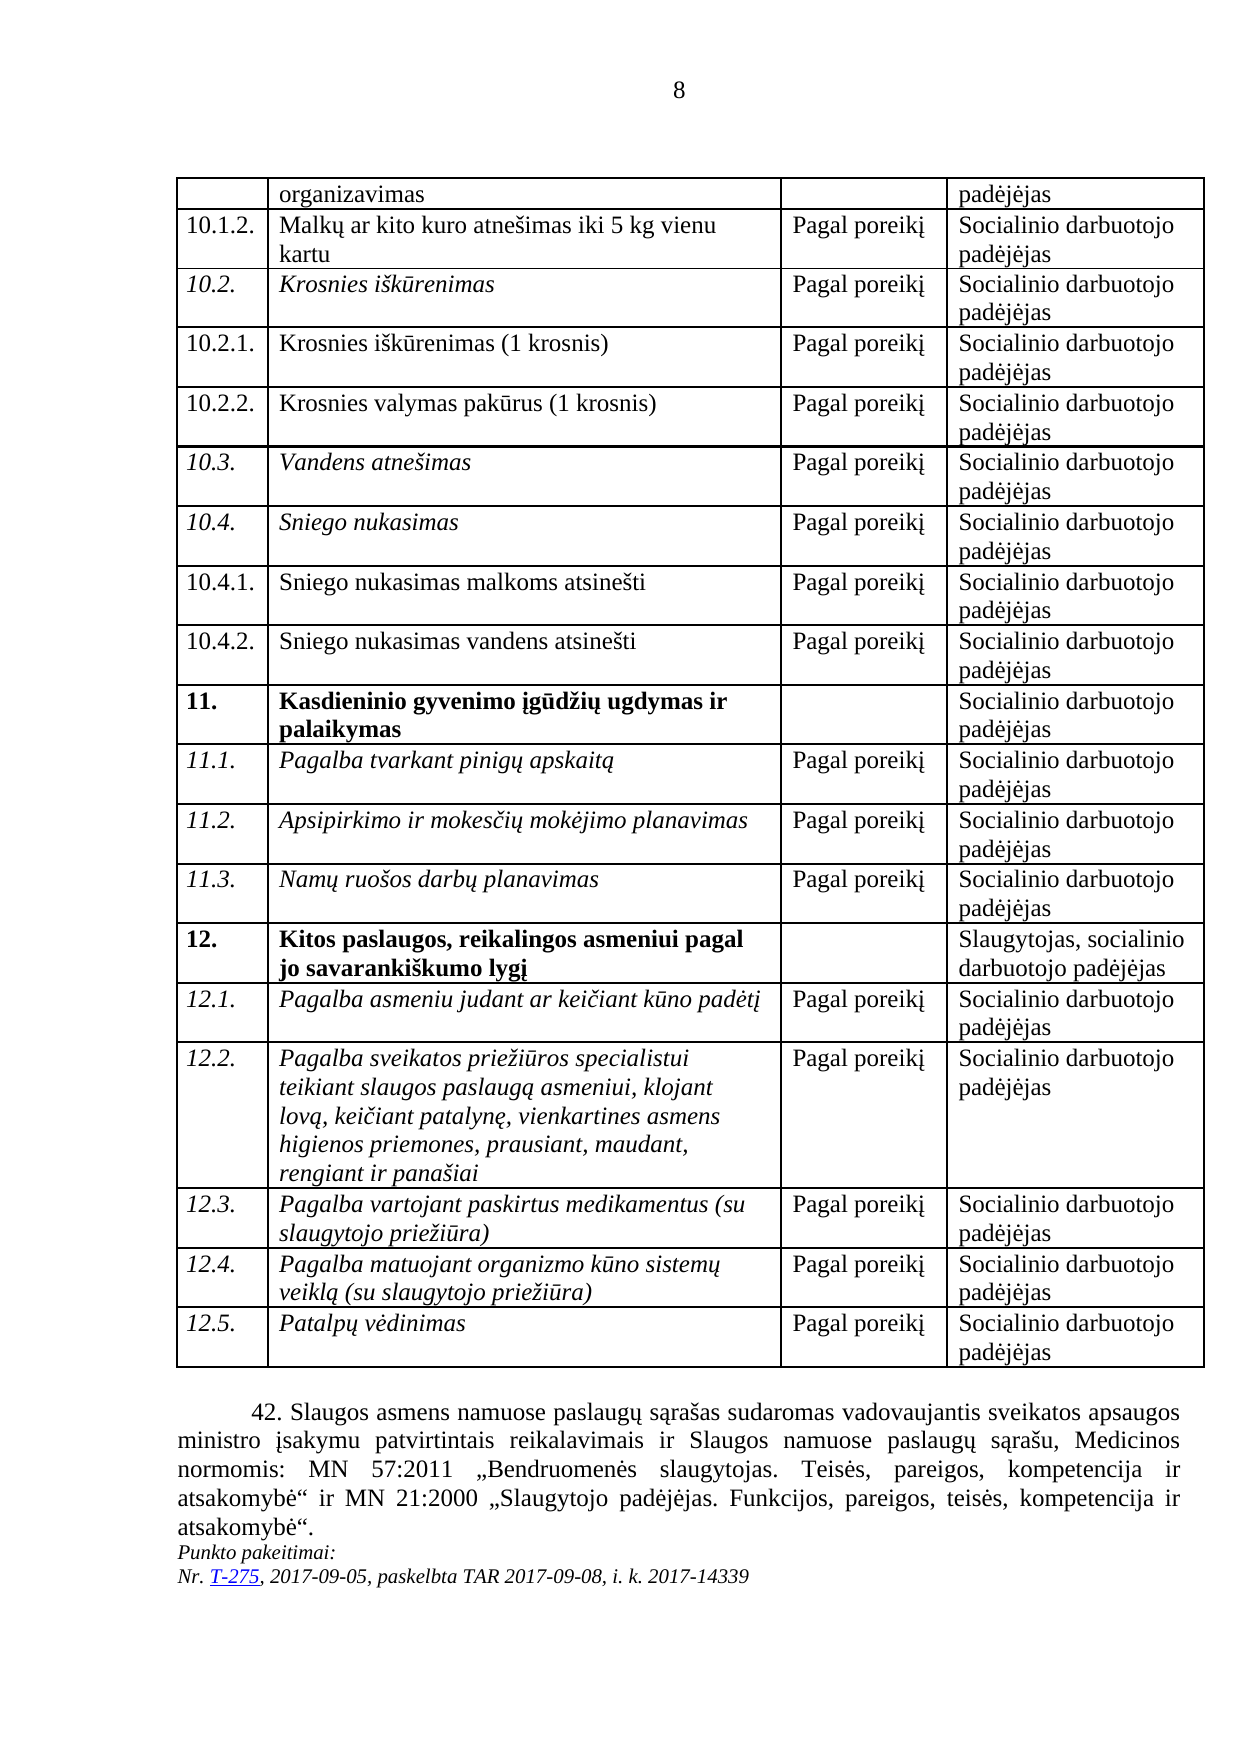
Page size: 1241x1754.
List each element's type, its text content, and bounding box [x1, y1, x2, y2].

table_cell Pagal poreikį [782, 269, 946, 326]
table_cell Pagal poreikį [782, 328, 946, 386]
table_cell Patalpų vėdinimas [269, 1308, 780, 1366]
table_cell Kasdieninio gyvenimo įgūdžių ugdymas ir palaikymas [269, 686, 780, 743]
table_cell padėjėjas [948, 179, 1203, 208]
table_cell 10.3. [178, 448, 267, 505]
table_cell Socialinio darbuotojo padėjėjas [948, 984, 1203, 1041]
table_cell Pagal poreikį [782, 745, 946, 803]
table_cell Pagal poreikį [782, 1043, 946, 1187]
table_cell Pagal poreikį [782, 865, 946, 922]
table_cell 10.2.2. [178, 388, 267, 445]
table_cell Krosnies iškūrenimas (1 krosnis) [269, 328, 780, 386]
table_cell 11.3. [178, 865, 267, 922]
table_cell Pagal poreikį [782, 388, 946, 445]
table_cell [178, 179, 267, 208]
table_cell 10.2.1. [178, 328, 267, 386]
table_cell Socialinio darbuotojo padėjėjas [948, 745, 1203, 803]
table_cell Socialinio darbuotojo padėjėjas [948, 626, 1203, 684]
table_cell Socialinio darbuotojo padėjėjas [948, 328, 1203, 386]
table_cell 10.4.2. [178, 626, 267, 684]
table_cell 12.2. [178, 1043, 267, 1187]
table_cell Krosnies iškūrenimas [269, 269, 780, 326]
table_cell [782, 686, 946, 743]
table_cell Socialinio darbuotojo padėjėjas [948, 805, 1203, 862]
table_cell Socialinio darbuotojo padėjėjas [948, 269, 1203, 326]
table_cell Socialinio darbuotojo padėjėjas [948, 686, 1203, 743]
table_cell Pagal poreikį [782, 507, 946, 564]
table_cell Vandens atnešimas [269, 448, 780, 505]
table_cell Krosnies valymas pakūrus (1 krosnis) [269, 388, 780, 445]
table_cell 12. [178, 924, 267, 982]
table_cell Socialinio darbuotojo padėjėjas [948, 448, 1203, 505]
table_cell Sniego nukasimas malkoms atsinešti [269, 567, 780, 624]
table_cell [782, 179, 946, 208]
table_cell 10.4.1. [178, 567, 267, 624]
table_cell Pagal poreikį [782, 1249, 946, 1306]
table_cell Apsipirkimo ir mokesčių mokėjimo planavimas [269, 805, 780, 862]
table_cell Pagalba vartojant paskirtus medikamentus (su slaugytojo priežiūra) [269, 1189, 780, 1247]
table_cell Pagal poreikį [782, 805, 946, 862]
table_cell 10.1.2. [178, 210, 267, 268]
text Punkto pakeitimai: [177, 1540, 1181, 1564]
table_cell Pagalba matuojant organizmo kūno sistemų veiklą (su slaugytojo priežiūra) [269, 1249, 780, 1306]
table_cell Pagalba sveikatos priežiūros specialistui teikiant slaugos paslaugą asmeniui, klojant lovą, keičiant patalynę, vienkartines asmens higienos priemones, prausiant, maudant, rengiant ir panašiai [269, 1043, 780, 1187]
table_cell 11.1. [178, 745, 267, 803]
table_cell Pagal poreikį [782, 448, 946, 505]
table_cell [782, 924, 946, 982]
table_cell Socialinio darbuotojo padėjėjas [948, 1189, 1203, 1247]
text Nr. T-275, 2017-09-05, paskelbta TAR 2017-09-08, i. k. 2017-14339 [177, 1564, 1181, 1588]
table_cell Pagalba asmeniu judant ar keičiant kūno padėtį [269, 984, 780, 1041]
table_cell organizavimas [269, 179, 780, 208]
table_cell Socialinio darbuotojo padėjėjas [948, 1308, 1203, 1366]
table_cell Pagal poreikį [782, 984, 946, 1041]
table_cell Socialinio darbuotojo padėjėjas [948, 567, 1203, 624]
table_cell Sniego nukasimas [269, 507, 780, 564]
table_cell 12.5. [178, 1308, 267, 1366]
table_cell Sniego nukasimas vandens atsinešti [269, 626, 780, 684]
table_cell 10.4. [178, 507, 267, 564]
table_cell Pagal poreikį [782, 210, 946, 268]
table_cell 11.2. [178, 805, 267, 862]
table_cell Socialinio darbuotojo padėjėjas [948, 210, 1203, 268]
table_cell Namų ruošos darbų planavimas [269, 865, 780, 922]
table_cell Pagal poreikį [782, 1189, 946, 1247]
table_cell Socialinio darbuotojo padėjėjas [948, 388, 1203, 445]
table_cell 12.3. [178, 1189, 267, 1247]
text 42. Slaugos asmens namuose paslaugų sąrašas sudaromas vadovaujantis sveikatos apsaugos ministro įsakymu patvirtintais reikalavimais ir Slaugos namuose paslaugų sąrašu, Medicinos normomis: MN 57:2011 „Bendruomenės slaugytojas. Teisės, pareigos, kompetencija ir atsakomybė“ ir MN 21:2000 „Slaugytojo padėjėjas. Funkcijos, pareigos, teisės, kompetencija ir atsakomybė“. [177, 1397, 1181, 1540]
table_cell Socialinio darbuotojo padėjėjas [948, 865, 1203, 922]
table_cell 10.2. [178, 269, 267, 326]
table_cell Pagalba tvarkant pinigų apskaitą [269, 745, 780, 803]
table_cell Pagal poreikį [782, 567, 946, 624]
table_cell Pagal poreikį [782, 1308, 946, 1366]
table_cell Socialinio darbuotojo padėjėjas [948, 1249, 1203, 1306]
table_cell Kitos paslaugos, reikalingos asmeniui pagal jo savarankiškumo lygį [269, 924, 780, 982]
table_cell Socialinio darbuotojo padėjėjas [948, 1043, 1203, 1187]
table_cell Slaugytojas, socialinio darbuotojo padėjėjas [948, 924, 1203, 982]
table_cell Pagal poreikį [782, 626, 946, 684]
table_cell 11. [178, 686, 267, 743]
table_cell 12.4. [178, 1249, 267, 1306]
table_cell 12.1. [178, 984, 267, 1041]
table_cell Socialinio darbuotojo padėjėjas [948, 507, 1203, 564]
table_cell Malkų ar kito kuro atnešimas iki 5 kg vienu kartu [269, 210, 780, 268]
